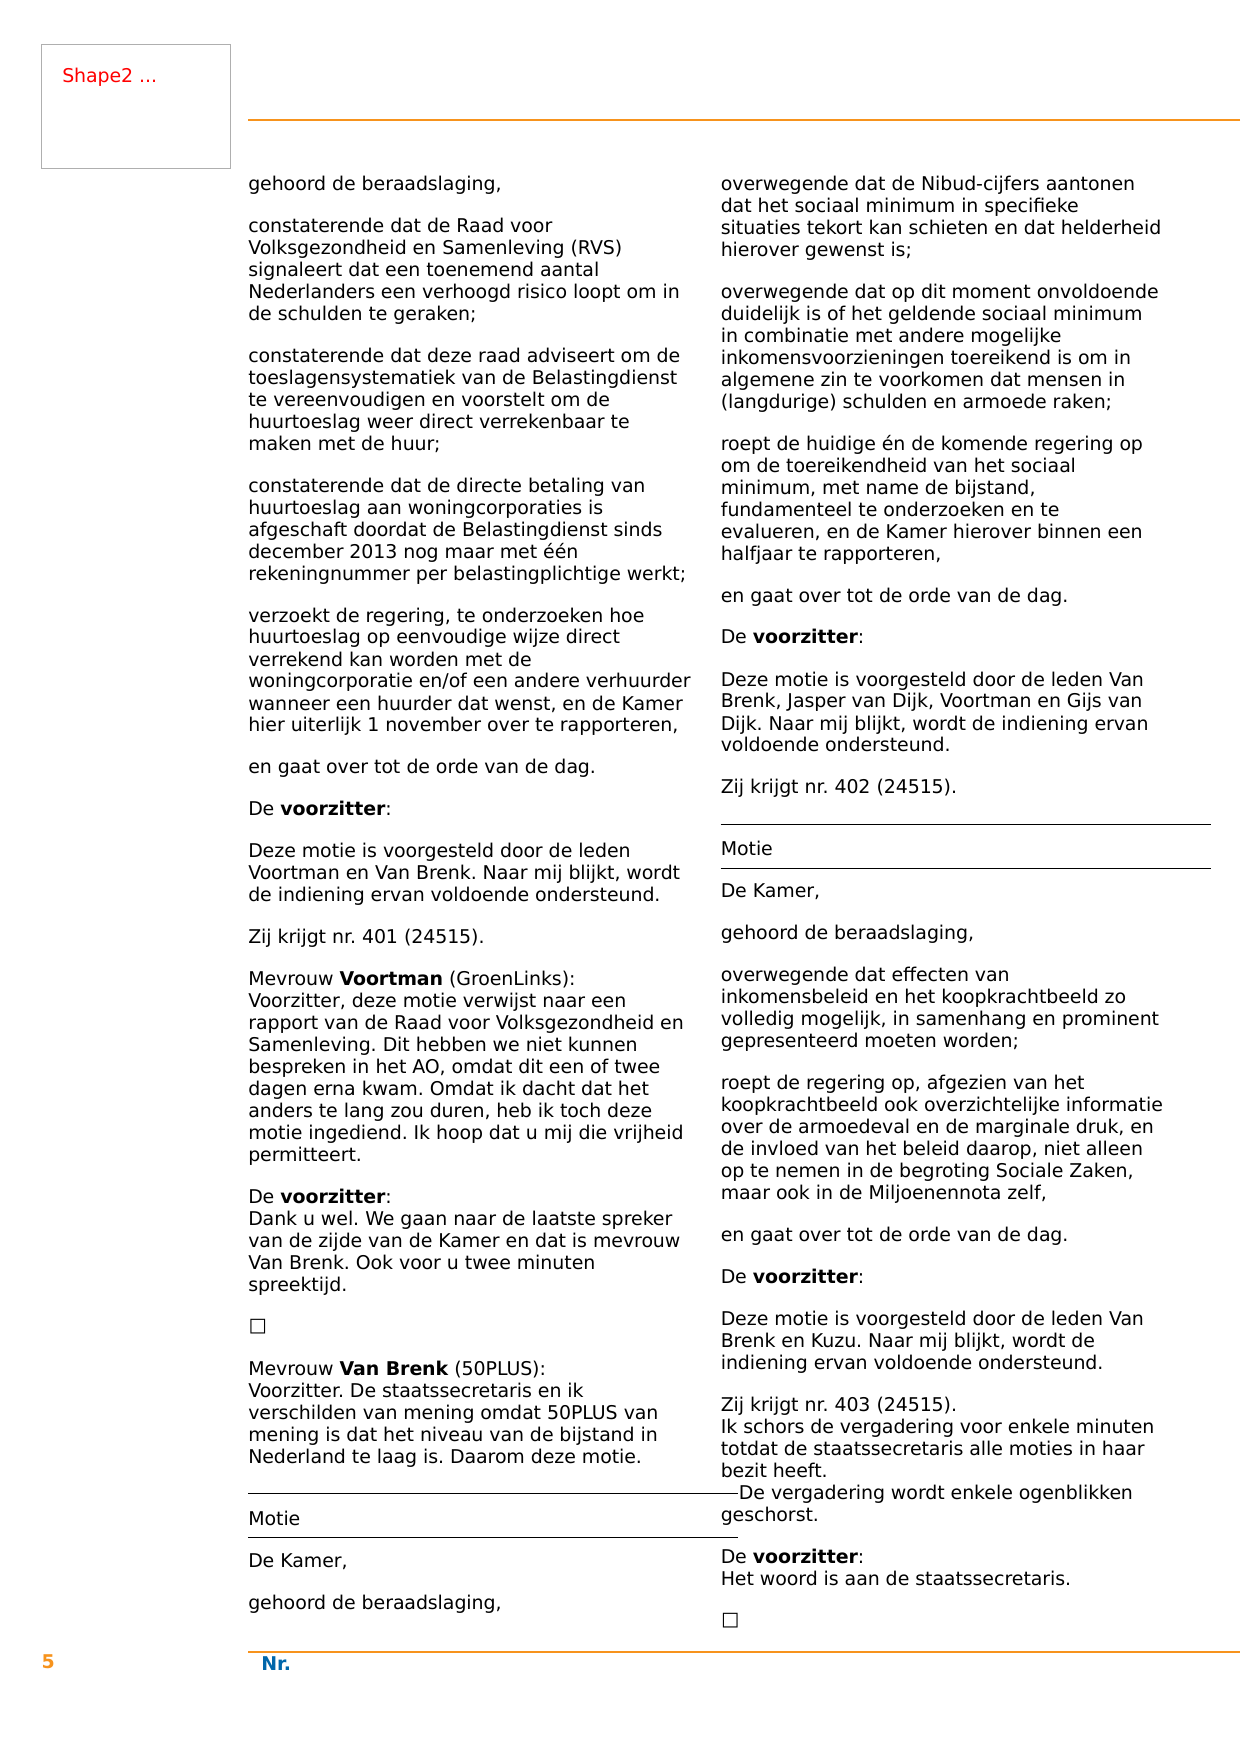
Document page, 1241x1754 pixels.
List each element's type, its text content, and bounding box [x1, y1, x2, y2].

text Motie [248, 1508, 691, 1530]
text De voorzitter: [248, 798, 691, 820]
text Zij krijgt nr. 402 (24515). [721, 776, 1163, 798]
text De voorzitter: [721, 626, 1163, 648]
text gehoord de beraadslaging, [248, 1592, 691, 1614]
text roept de huidige én de komende regering op om de toereikendheid van het sociaal minimum, met name de bijstand, fundamenteel te onderzoeken en te evalueren, en de Kamer hierover binnen een halfjaar te rapporteren, [721, 433, 1163, 564]
text overwegende dat de Nibud-cijfers aantonen dat het sociaal minimum in specifieke situaties tekort kan schieten en dat helderheid hierover gewenst is; [721, 173, 1163, 261]
text De voorzitter: [248, 1186, 691, 1208]
text Mevrouw Van Brenk (50PLUS): [248, 1358, 691, 1380]
text Deze motie is voorgesteld door de leden Van Brenk en Kuzu. Naar mij blijkt, wordt de indiening ervan voldoende ondersteund. [721, 1308, 1163, 1374]
text ⬜ [248, 1316, 691, 1338]
text Zij krijgt nr. 401 (24515). [248, 926, 691, 948]
text verzoekt de regering, te onderzoeken hoe huurtoeslag op eenvoudige wijze direct verrekend kan worden met de woningcorporatie en/of een andere verhuurder wanneer een huurder dat wenst, en de Kamer hier uiterlijk 1 november over te rapporteren, [248, 604, 691, 736]
text De voorzitter: [721, 1546, 1163, 1568]
text overwegende dat effecten van inkomensbeleid en het koopkrachtbeeld zo volledig mogelijk, in samenhang en prominent gepresenteerd moeten worden; [721, 964, 1163, 1052]
text Voorzitter, deze motie verwijst naar een rapport van de Raad voor Volksgezondheid en Samenleving. Dit hebben we niet kunnen bespreken in het AO, omdat dit een of twee dagen erna kwam. Omdat ik dacht dat het anders te lang zou duren, heb ik toch deze motie ingediend. Ik hoop dat u mij die vrijheid permitteert. [248, 990, 691, 1166]
text Dank u wel. We gaan naar de laatste spreker van de zijde van de Kamer en dat is mevrouw Van Brenk. Ook voor u twee minuten spreektijd. [248, 1208, 691, 1296]
text Mevrouw Voortman (GroenLinks): [248, 968, 691, 990]
text gehoord de beraadslaging, [721, 922, 1163, 944]
text constaterende dat deze raad adviseert om de toeslagensystematiek van de Belastingdienst te vereenvoudigen en voorstelt om de huurtoeslag weer direct verrekenbaar te maken met de huur; [248, 345, 691, 454]
text Ik schors de vergadering voor enkele minuten totdat de staatssecretaris alle moties in haar bezit heeft. [721, 1416, 1163, 1482]
text en gaat over tot de orde van de dag. [721, 1224, 1163, 1246]
text constaterende dat de Raad voor Volksgezondheid en Samenleving (RVS) signaleert dat een toenemend aantal Nederlanders een verhoogd risico loopt om in de schulden te geraken; [248, 215, 691, 325]
text Het woord is aan de staatssecretaris. [721, 1568, 1163, 1590]
text De Kamer, [721, 880, 1163, 902]
text Voorzitter. De staatssecretaris en ik verschilden van mening omdat 50PLUS van mening is dat het niveau van de bijstand in Nederland te laag is. Daarom deze motie. [248, 1380, 691, 1468]
text en gaat over tot de orde van de dag. [248, 756, 691, 778]
text De Kamer, [248, 1550, 691, 1572]
text Deze motie is voorgesteld door de leden Voortman en Van Brenk. Naar mij blijkt, wordt de indiening ervan voldoende ondersteund. [248, 840, 691, 906]
text Motie [721, 838, 1163, 860]
text Deze motie is voorgesteld door de leden Van Brenk, Jasper van Dijk, Voortman en Gijs van Dijk. Naar mij blijkt, wordt de indiening ervan voldoende ondersteund. [721, 668, 1163, 756]
text ⬜ [721, 1610, 1163, 1632]
text constaterende dat de directe betaling van huurtoeslag aan woningcorporaties is afgeschaft doordat de Belastingdienst sinds december 2013 nog maar met één rekeningnummer per belastingplichtige werkt; [248, 474, 691, 584]
text Zij krijgt nr. 403 (24515). [721, 1394, 1163, 1416]
text en gaat over tot de orde van de dag. [721, 584, 1163, 606]
text De voorzitter: [721, 1266, 1163, 1288]
text roept de regering op, afgezien van het koopkrachtbeeld ook overzichtelijke informatie over de armoedeval en de marginale druk, en de invloed van het beleid daarop, niet alleen op te nemen in de begroting Sociale Zaken, maar ook in de Miljoenennota zelf, [721, 1072, 1163, 1204]
text overwegende dat op dit moment onvoldoende duidelijk is of het geldende sociaal minimum in combinatie met andere mogelijke inkomensvoorzieningen toereikend is om in algemene zin te voorkomen dat mensen in (langdurige) schulden en armoede raken; [721, 281, 1163, 413]
text gehoord de beraadslaging, [248, 173, 691, 195]
text De vergadering wordt enkele ogenblikken geschorst. [721, 1482, 1163, 1526]
